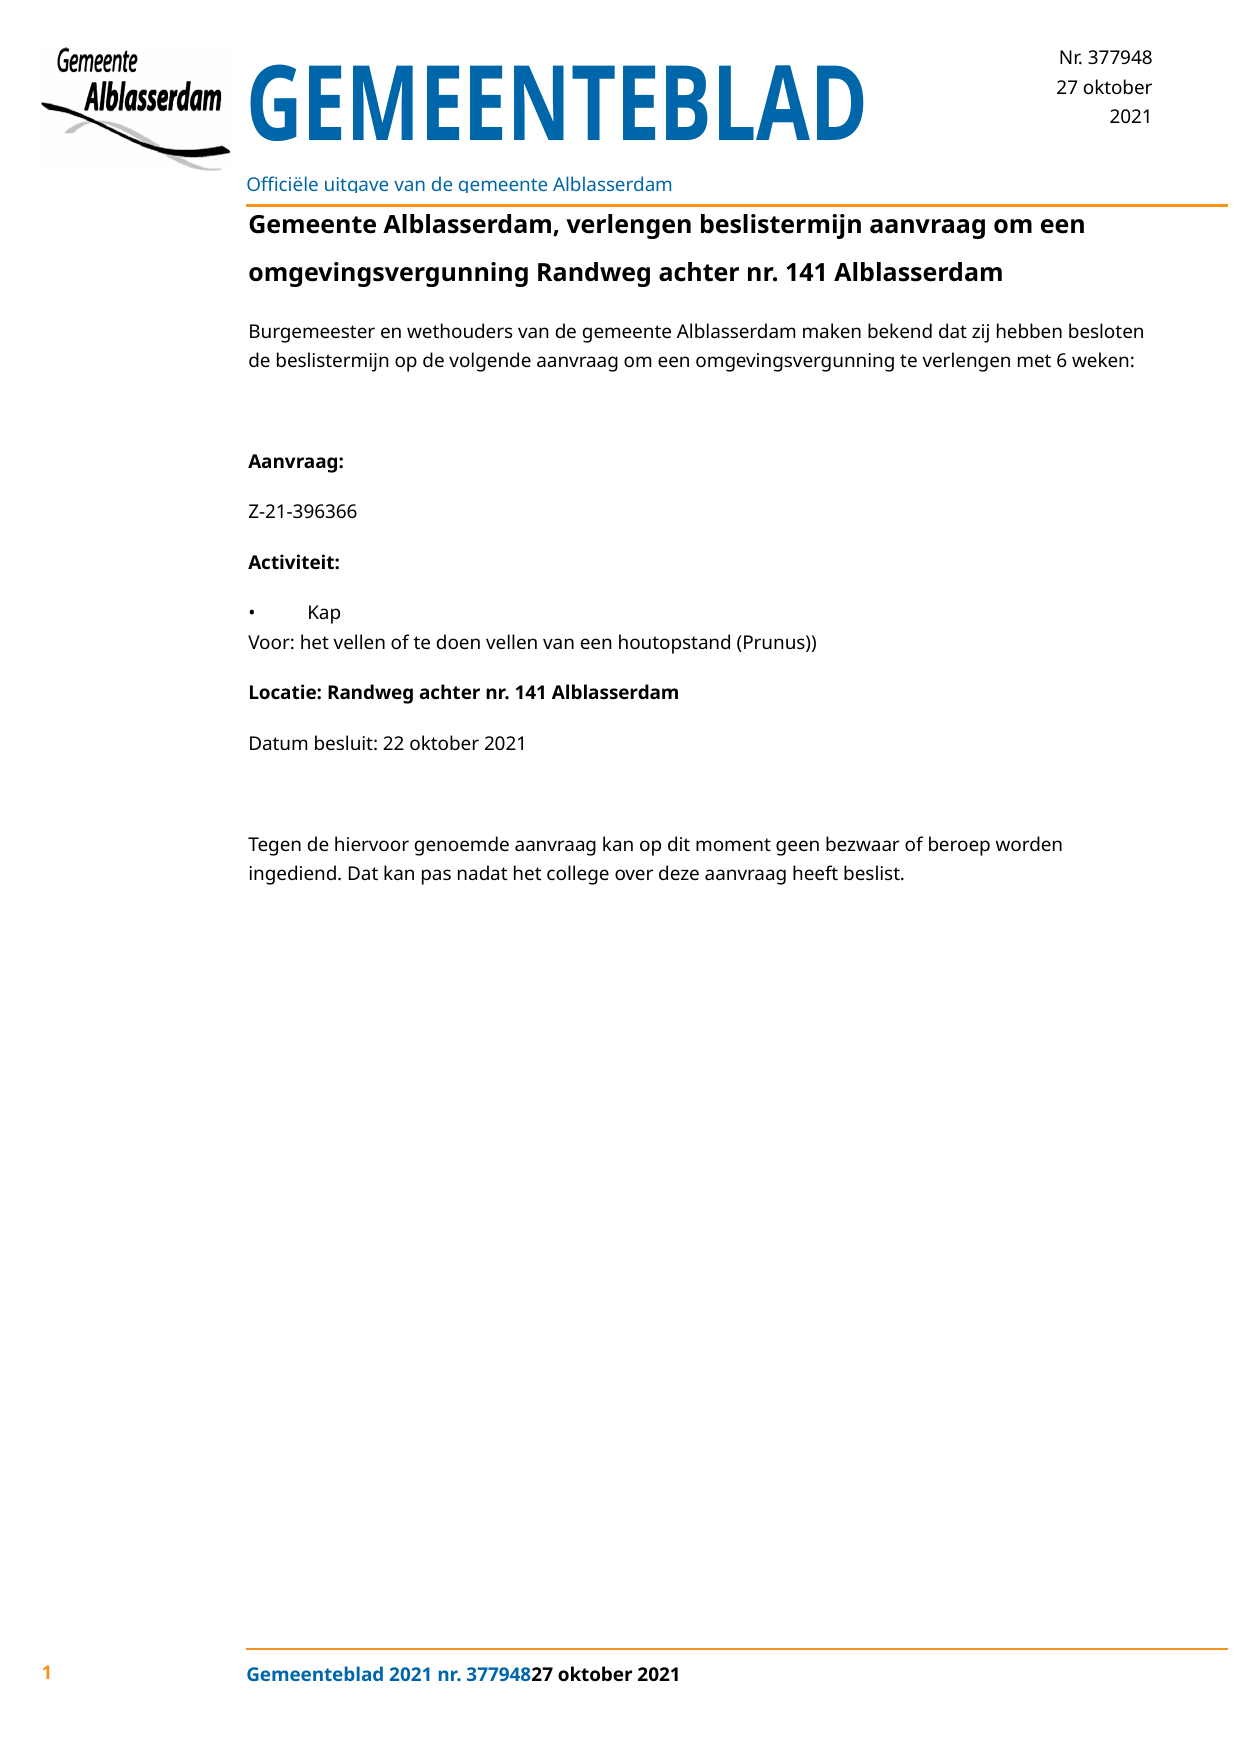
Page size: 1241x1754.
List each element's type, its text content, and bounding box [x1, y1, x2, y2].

text Voor: het vellen of te doen vellen van een houtopstand (Prunus)) [248, 629, 1152, 655]
picture [41, 47, 231, 172]
text Aanvraag: [248, 448, 1152, 474]
list Kap [248, 599, 1152, 625]
text Activiteit: [248, 549, 1152, 575]
text Gemeente Alblasserdam, verlengen beslistermijn aanvraag om een omgevingsvergunning Randweg achter nr. 141 Alblasserdam [248, 207, 1152, 288]
text Z-21-396366 [248, 499, 1152, 524]
text Tegen de hiervoor genoemde aanvraag kan op dit moment geen bezwaar of beroep worden ingediend. Dat kan pas nadat het college over deze aanvraag heeft beslist. [248, 831, 1152, 886]
text Locatie: Randweg achter nr. 141 Alblasserdam [248, 679, 1152, 705]
text Datum besluit: 22 oktober 2021 [248, 730, 1152, 756]
text Burgemeester en wethouders van de gemeente Alblasserdam maken bekend dat zij hebben besloten de beslistermijn op de volgende aanvraag om een omgevingsvergunning te verlengen met 6 weken: [248, 318, 1152, 373]
